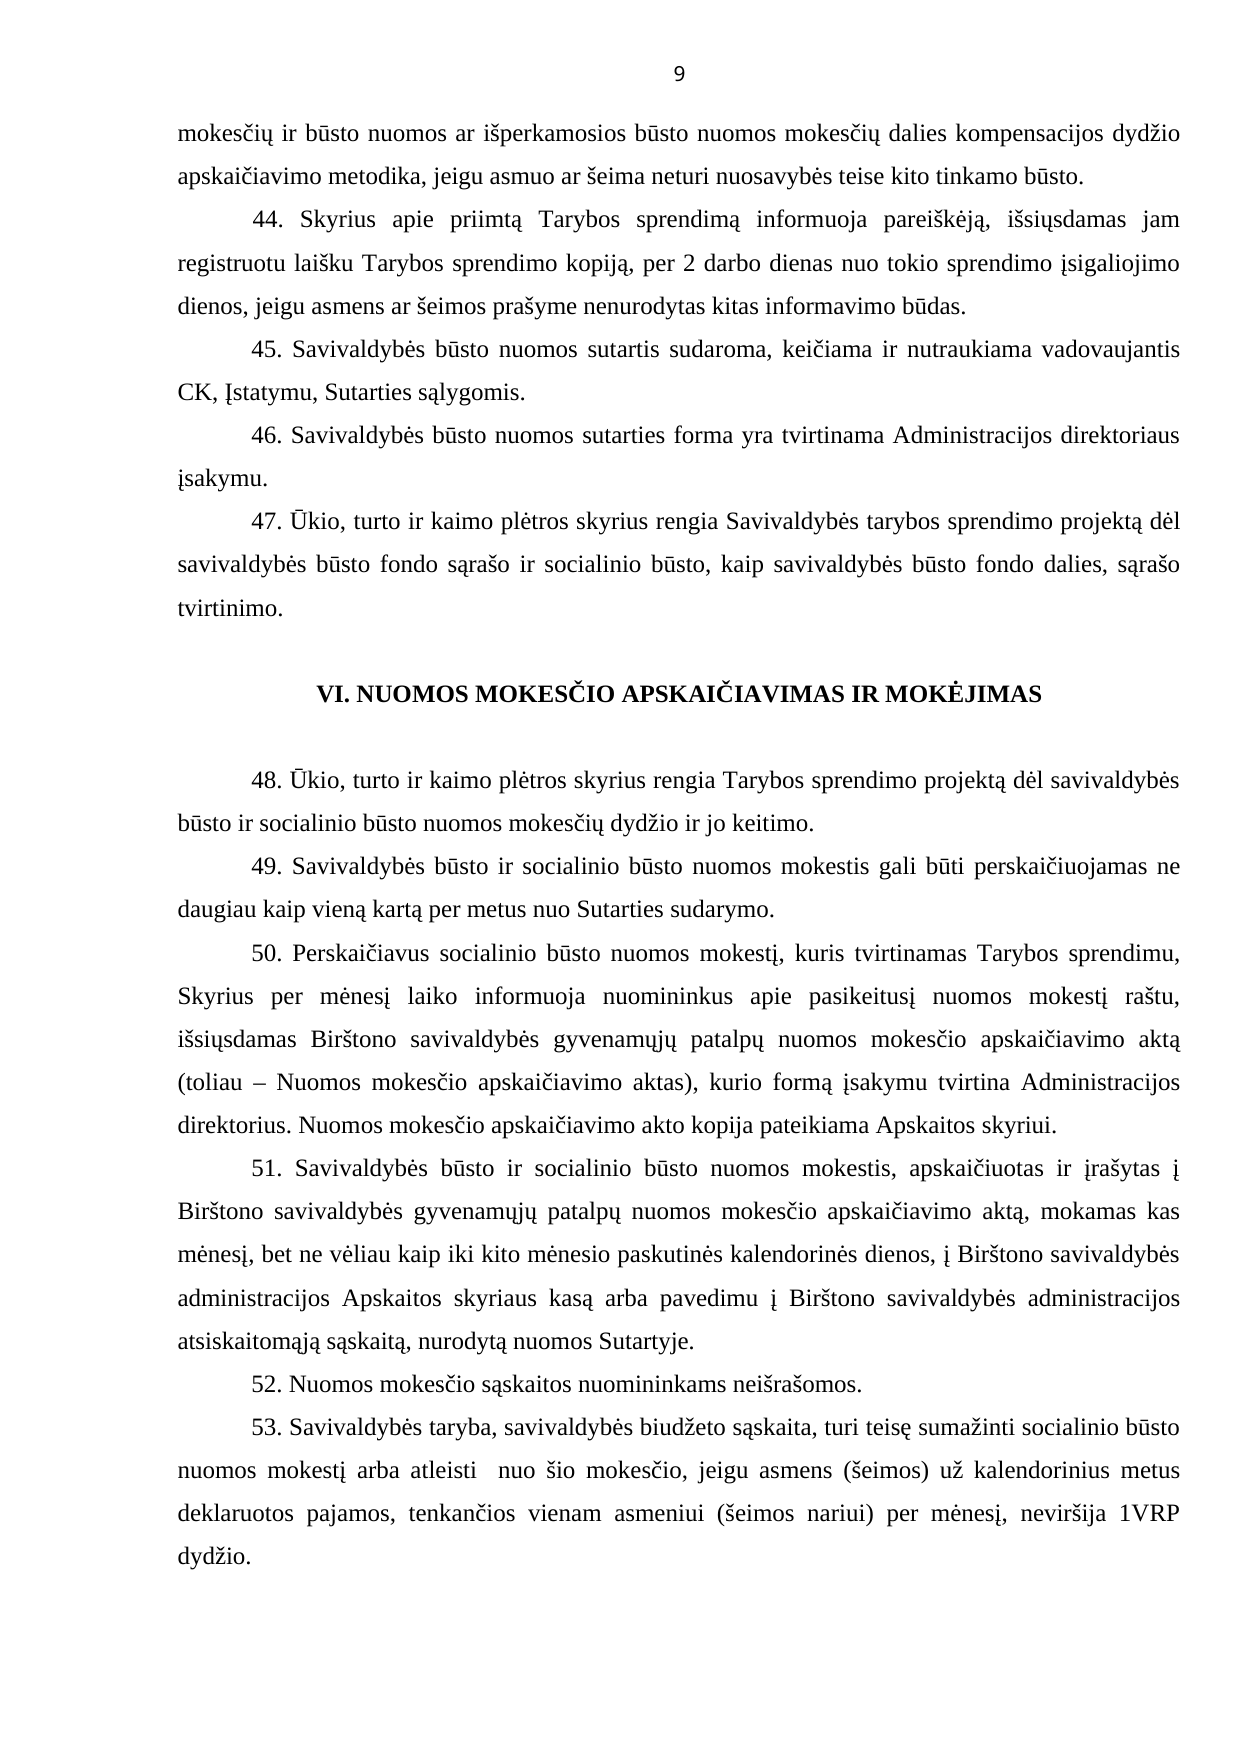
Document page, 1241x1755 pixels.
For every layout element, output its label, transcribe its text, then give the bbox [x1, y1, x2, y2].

text 45. Savivaldybės būsto nuomos sutartis sudaroma, keičiama ir nutraukiama vadovaujantis CK, Įstatymu, Sutarties sąlygomis. [177, 334, 1181, 406]
text mokesčių ir būsto nuomos ar išperkamosios būsto nuomos mokesčių dalies kompensacijos dydžio apskaičiavimo metodika, jeigu asmuo ar šeima neturi nuosavybės teise kito tinkamo būsto. [177, 118, 1181, 190]
text 48. Ūkio, turto ir kaimo plėtros skyrius rengia Tarybos sprendimo projektą dėl savivaldybės būsto ir socialinio būsto nuomos mokesčių dydžio ir jo keitimo. [177, 765, 1181, 837]
text 53. Savivaldybės taryba, savivaldybės biudžeto sąskaita, turi teisę sumažinti socialinio būsto nuomos mokestį arba atleisti nuo šio mokesčio, jeigu asmens (šeimos) už kalendorinius metus deklaruotos pajamos, tenkančios vienam asmeniui (šeimos nariui) per mėnesį, neviršija 1VRP dydžio. [177, 1412, 1181, 1570]
text 46. Savivaldybės būsto nuomos sutarties forma yra tvirtinama Administracijos direktoriaus įsakymu. [177, 420, 1181, 492]
text 51. Savivaldybės būsto ir socialinio būsto nuomos mokestis, apskaičiuotas ir įrašytas į Birštono savivaldybės gyvenamųjų patalpų nuomos mokesčio apskaičiavimo aktą, mokamas kas mėnesį, bet ne vėliau kaip iki kito mėnesio paskutinės kalendorinės dienos, į Birštono savivaldybės administracijos Apskaitos skyriaus kasą arba pavedimu į Birštono savivaldybės administracijos atsiskaitomąją sąskaitą, nurodytą nuomos Sutartyje. [177, 1153, 1181, 1354]
text 52. Nuomos mokesčio sąskaitos nuomininkams neišrašomos. [177, 1369, 1181, 1398]
text 50. Perskaičiavus socialinio būsto nuomos mokestį, kuris tvirtinamas Tarybos sprendimu, Skyrius per mėnesį laiko informuoja nuomininkus apie pasikeitusį nuomos mokestį raštu, išsiųsdamas Birštono savivaldybės gyvenamųjų patalpų nuomos mokesčio apskaičiavimo aktą (toliau – Nuomos mokesčio apskaičiavimo aktas), kurio formą įsakymu tvirtina Administracijos direktorius. Nuomos mokesčio apskaičiavimo akto kopija pateikiama Apskaitos skyriui. [177, 938, 1181, 1139]
text 49. Savivaldybės būsto ir socialinio būsto nuomos mokestis gali būti perskaičiuojamas ne daugiau kaip vieną kartą per metus nuo Sutarties sudarymo. [177, 851, 1181, 923]
text VI. NUOMOS MOKESČIO APSKAIČIAVIMAS IR MOKĖJIMAS [177, 679, 1181, 708]
text 47. Ūkio, turto ir kaimo plėtros skyrius rengia Savivaldybės tarybos sprendimo projektą dėl savivaldybės būsto fondo sąrašo ir socialinio būsto, kaip savivaldybės būsto fondo dalies, sąrašo tvirtinimo. [177, 506, 1181, 621]
text 44. Skyrius apie priimtą Tarybos sprendimą informuoja pareiškėją, išsiųsdamas jam registruotu laišku Tarybos sprendimo kopiją, per 2 darbo dienas nuo tokio sprendimo įsigaliojimo dienos, jeigu asmens ar šeimos prašyme nenurodytas kitas informavimo būdas. [177, 204, 1181, 319]
